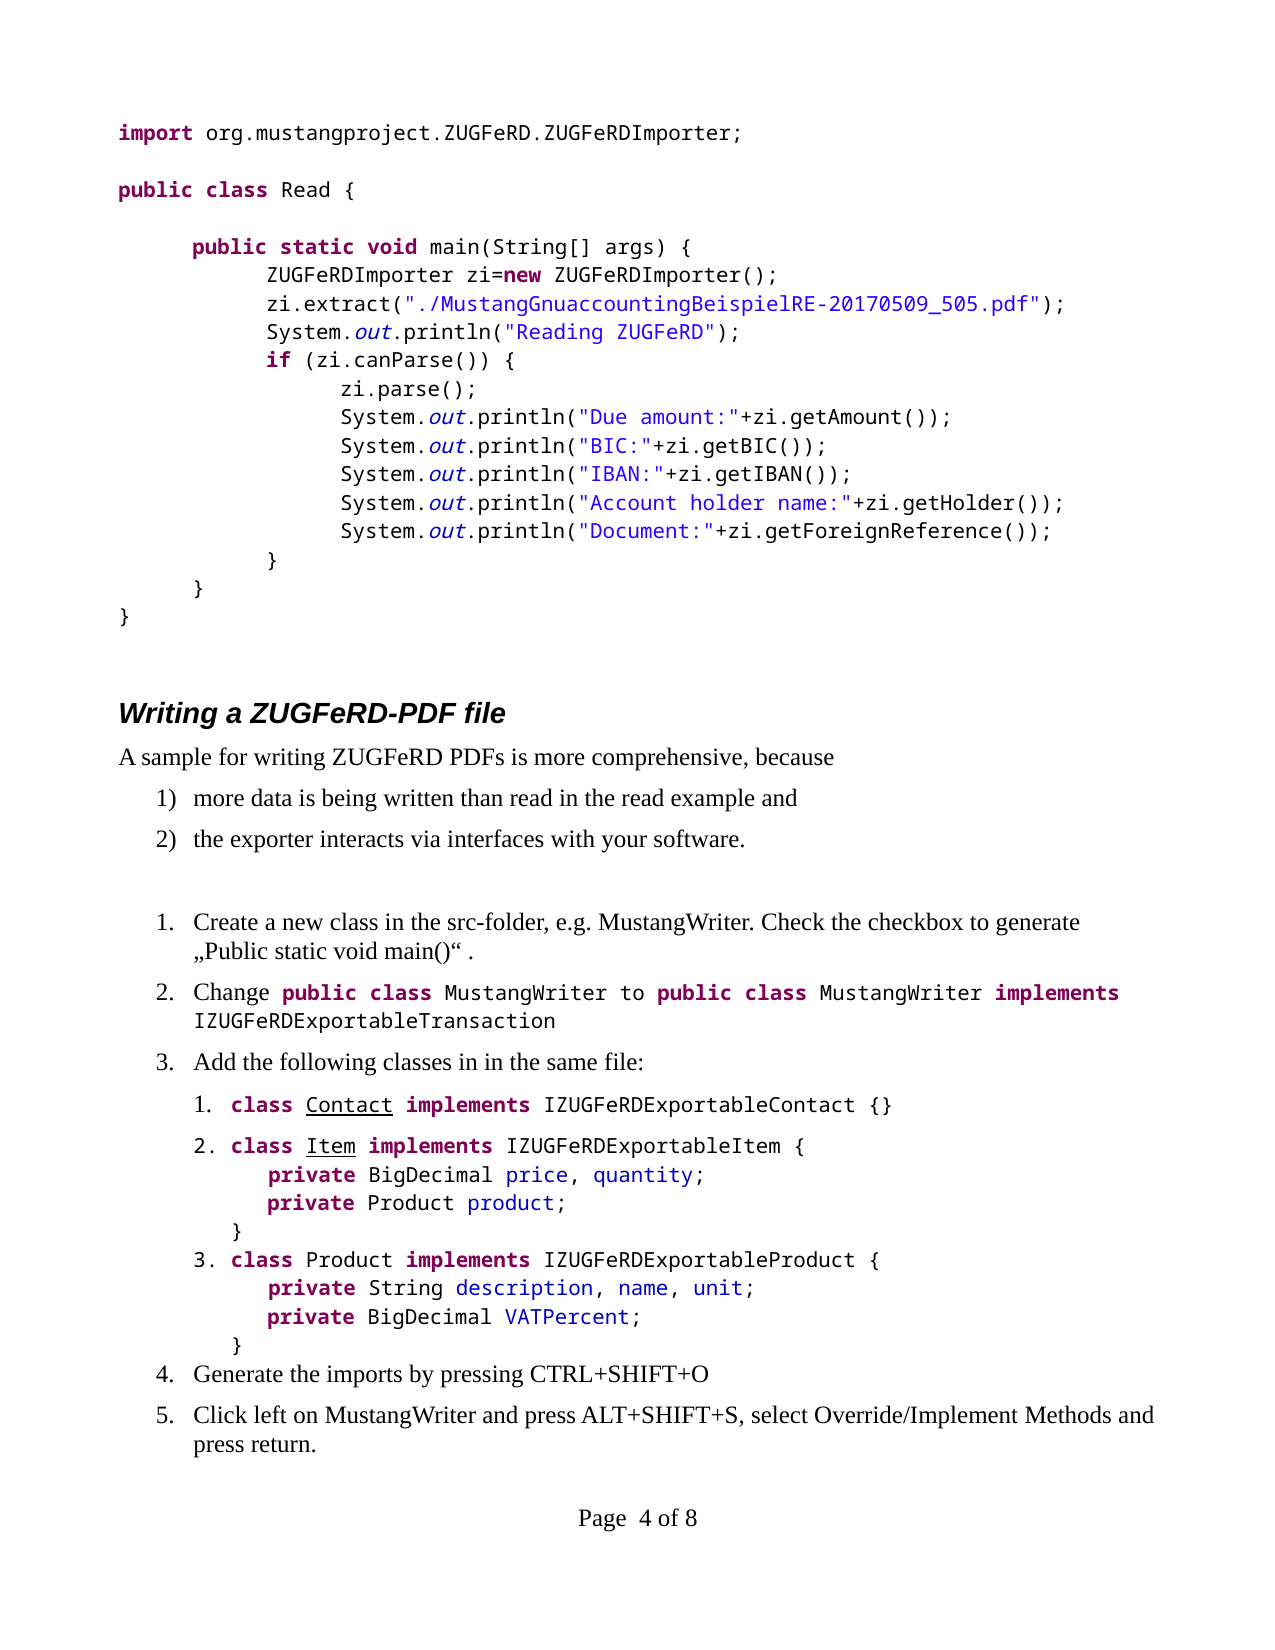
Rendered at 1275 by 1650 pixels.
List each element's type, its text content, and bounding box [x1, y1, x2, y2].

list Change public class MustangWriter to public class MustangWriter implements IZUGFeRDExportableTransaction [156, 977, 1157, 1035]
text zi.extract("./MustangGnuaccountingBeispielRE-20170509_505.pdf"); [118, 289, 1157, 317]
text } [118, 602, 1157, 630]
list Generate the imports by pressing CTRL+SHIFT+O [156, 1359, 1157, 1388]
list Add the following classes in in the same file: [156, 1047, 1157, 1077]
text System.out.println("Due amount:"+zi.getAmount()); [118, 402, 1157, 431]
list Click left on MustangWriter and press ALT+SHIFT+S, select Override/Implement Methods and press return. [156, 1400, 1157, 1458]
text System.out.println("Account holder name:"+zi.getHolder()); [118, 488, 1157, 516]
text System.out.println("IBAN:"+zi.getIBAN()); [118, 459, 1157, 488]
text System.out.println("Document:"+zi.getForeignReference()); [118, 516, 1157, 545]
text public class Read { [118, 175, 1157, 203]
subtitle Writing a ZUGFeRD-PDF file [118, 696, 1157, 729]
list Create a new class in the src-folder, e.g. MustangWriter. Check the checkbox to generate „Public static void main()“ . [156, 907, 1157, 964]
list private Product product; [156, 1188, 1157, 1217]
list more data is being written than read in the read example and [156, 783, 1157, 812]
list the exporter interacts via interfaces with your software. [156, 824, 1157, 853]
list } [193, 1330, 1157, 1359]
list private BigDecimal VATPercent; [156, 1302, 1157, 1330]
text public static void main(String[] args) { [118, 232, 1157, 260]
text A sample for writing ZUGFeRD PDFs is more comprehensive, because [118, 742, 1157, 771]
text zi.parse(); [118, 374, 1157, 402]
list } [193, 1217, 1157, 1245]
text ZUGFeRDImporter zi=new ZUGFeRDImporter(); [118, 260, 1157, 289]
text if (zi.canParse()) { [118, 346, 1157, 374]
text System.out.println("BIC:"+zi.getBIC()); [118, 431, 1157, 459]
text } [118, 545, 1157, 573]
text System.out.println("Reading ZUGFeRD"); [118, 317, 1157, 346]
list private String description, name, unit; [231, 1273, 1157, 1302]
list private BigDecimal price, quantity; [231, 1160, 1157, 1188]
list class Product implements IZUGFeRDExportableProduct { [193, 1245, 1157, 1273]
text import org.mustangproject.ZUGFeRD.ZUGFeRDImporter; [118, 118, 1157, 147]
list class Item implements IZUGFeRDExportableItem { [193, 1131, 1157, 1160]
text } [118, 573, 1157, 602]
list class Contact implements IZUGFeRDExportableContact {} [193, 1089, 1157, 1119]
